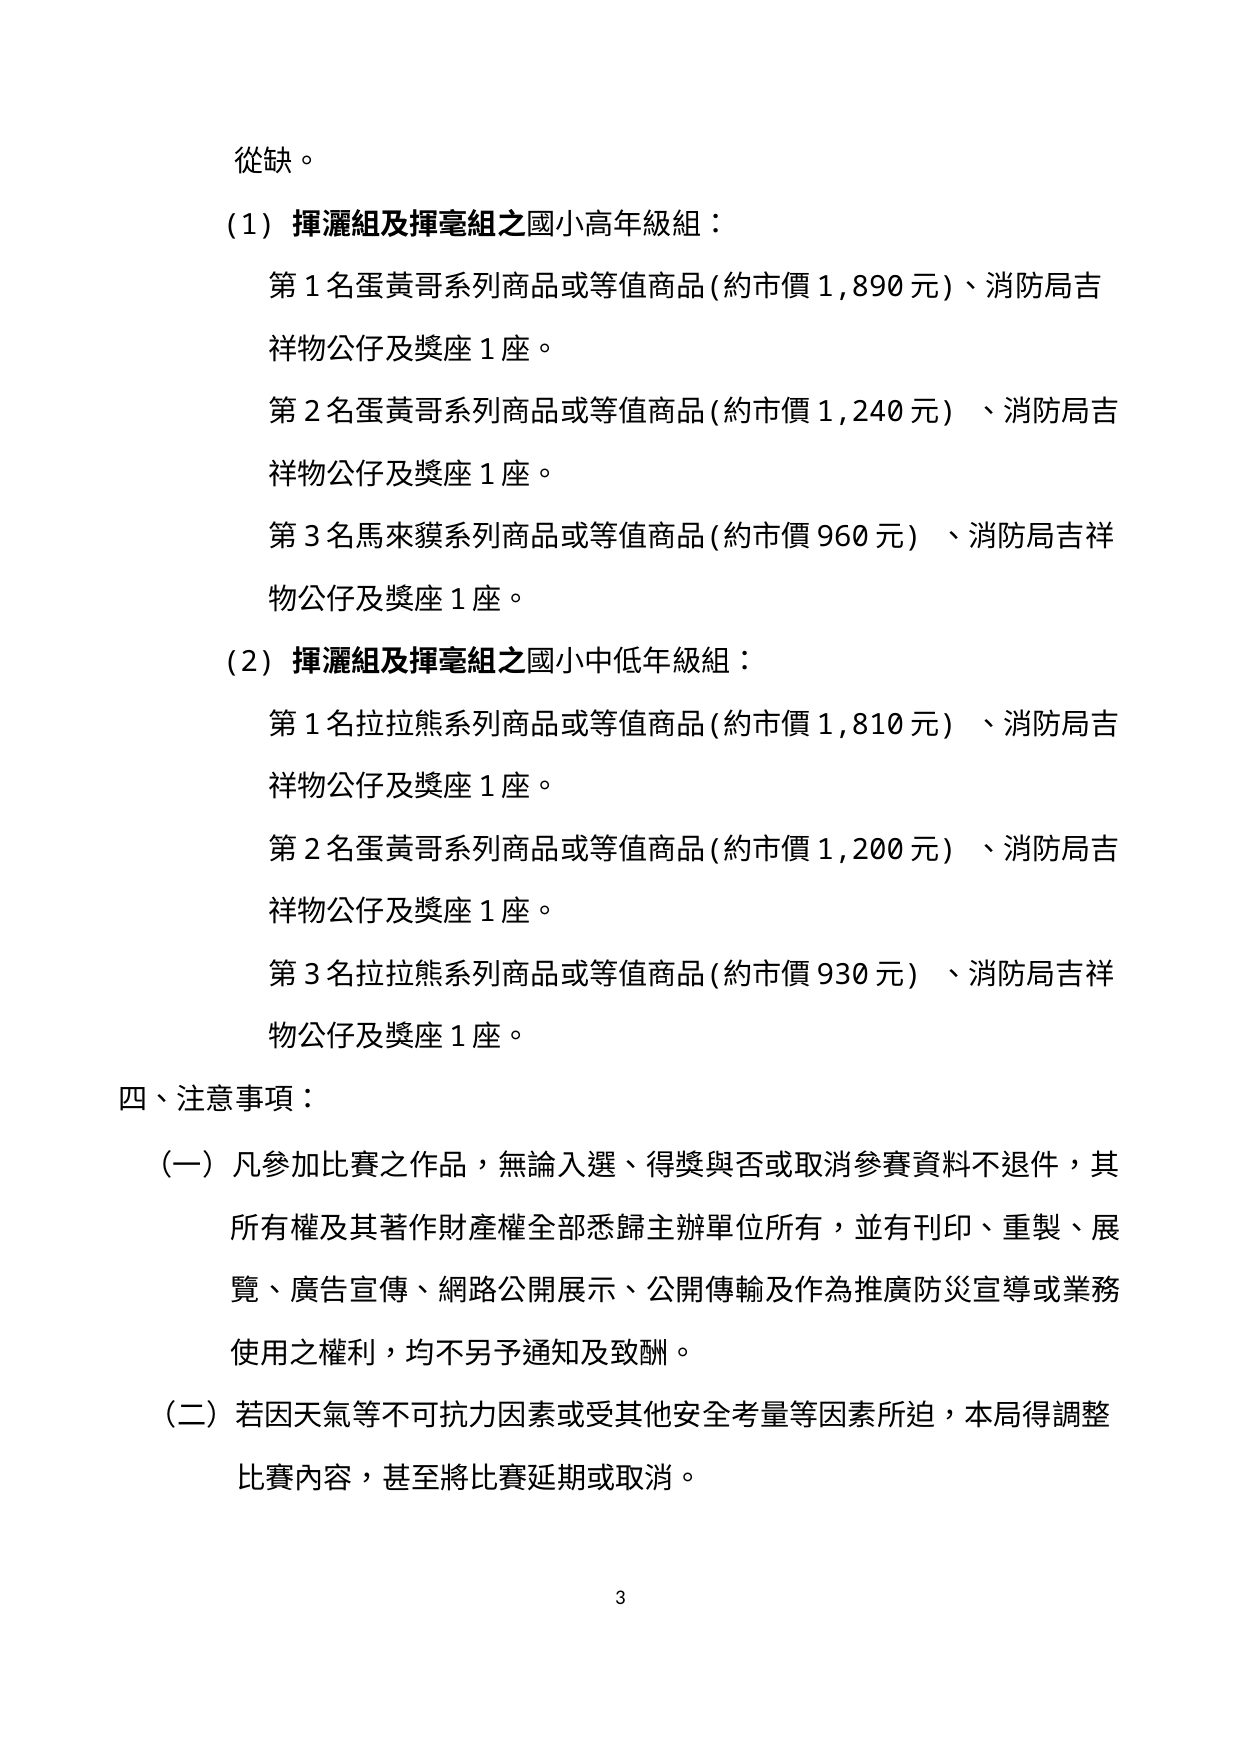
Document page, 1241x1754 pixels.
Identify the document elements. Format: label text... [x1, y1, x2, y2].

text 第2名蛋黃哥系列商品或等值商品(約市價1,200元) 、消防局吉祥物公仔及獎座1座。 [268, 805, 1122, 930]
text 從缺。 [205, 117, 1122, 180]
text (1) 揮灑組及揮毫組之國小高年級組： [193, 180, 1122, 242]
text 四、注意事項： [118, 1055, 1122, 1117]
text 第3名馬來貘系列商品或等值商品(約市價960元) 、消防局吉祥物公仔及獎座1座。 [268, 492, 1122, 617]
text (2) 揮灑組及揮毫組之國小中低年級組： [193, 617, 1122, 680]
text 第2名蛋黃哥系列商品或等值商品(約市價1,240元) 、消防局吉祥物公仔及獎座1座。 [268, 367, 1122, 492]
text （二）若因天氣等不可抗力因素或受其他安全考量等因素所迫，本局得調整比賽內容，甚至將比賽延期或取消。 [148, 1371, 1122, 1496]
text （一）凡參加比賽之作品，無論入選、得獎與否或取消參賽資料不退件，其所有權及其著作財產權全部悉歸主辦單位所有，並有刊印、重製、展覽、廣告宣傳、網路公開展示、公開傳輸及作為推廣防災宣導或業務使用之權利，均不另予通知及致酬。 [143, 1121, 1122, 1371]
text 第1名蛋黃哥系列商品或等值商品(約市價1,890元)、消防局吉祥物公仔及獎座1座。 [268, 242, 1122, 367]
text 第3名拉拉熊系列商品或等值商品(約市價930元) 、消防局吉祥物公仔及獎座1座。 [268, 930, 1122, 1055]
text 第1名拉拉熊系列商品或等值商品(約市價1,810元) 、消防局吉祥物公仔及獎座1座。 [268, 680, 1122, 805]
